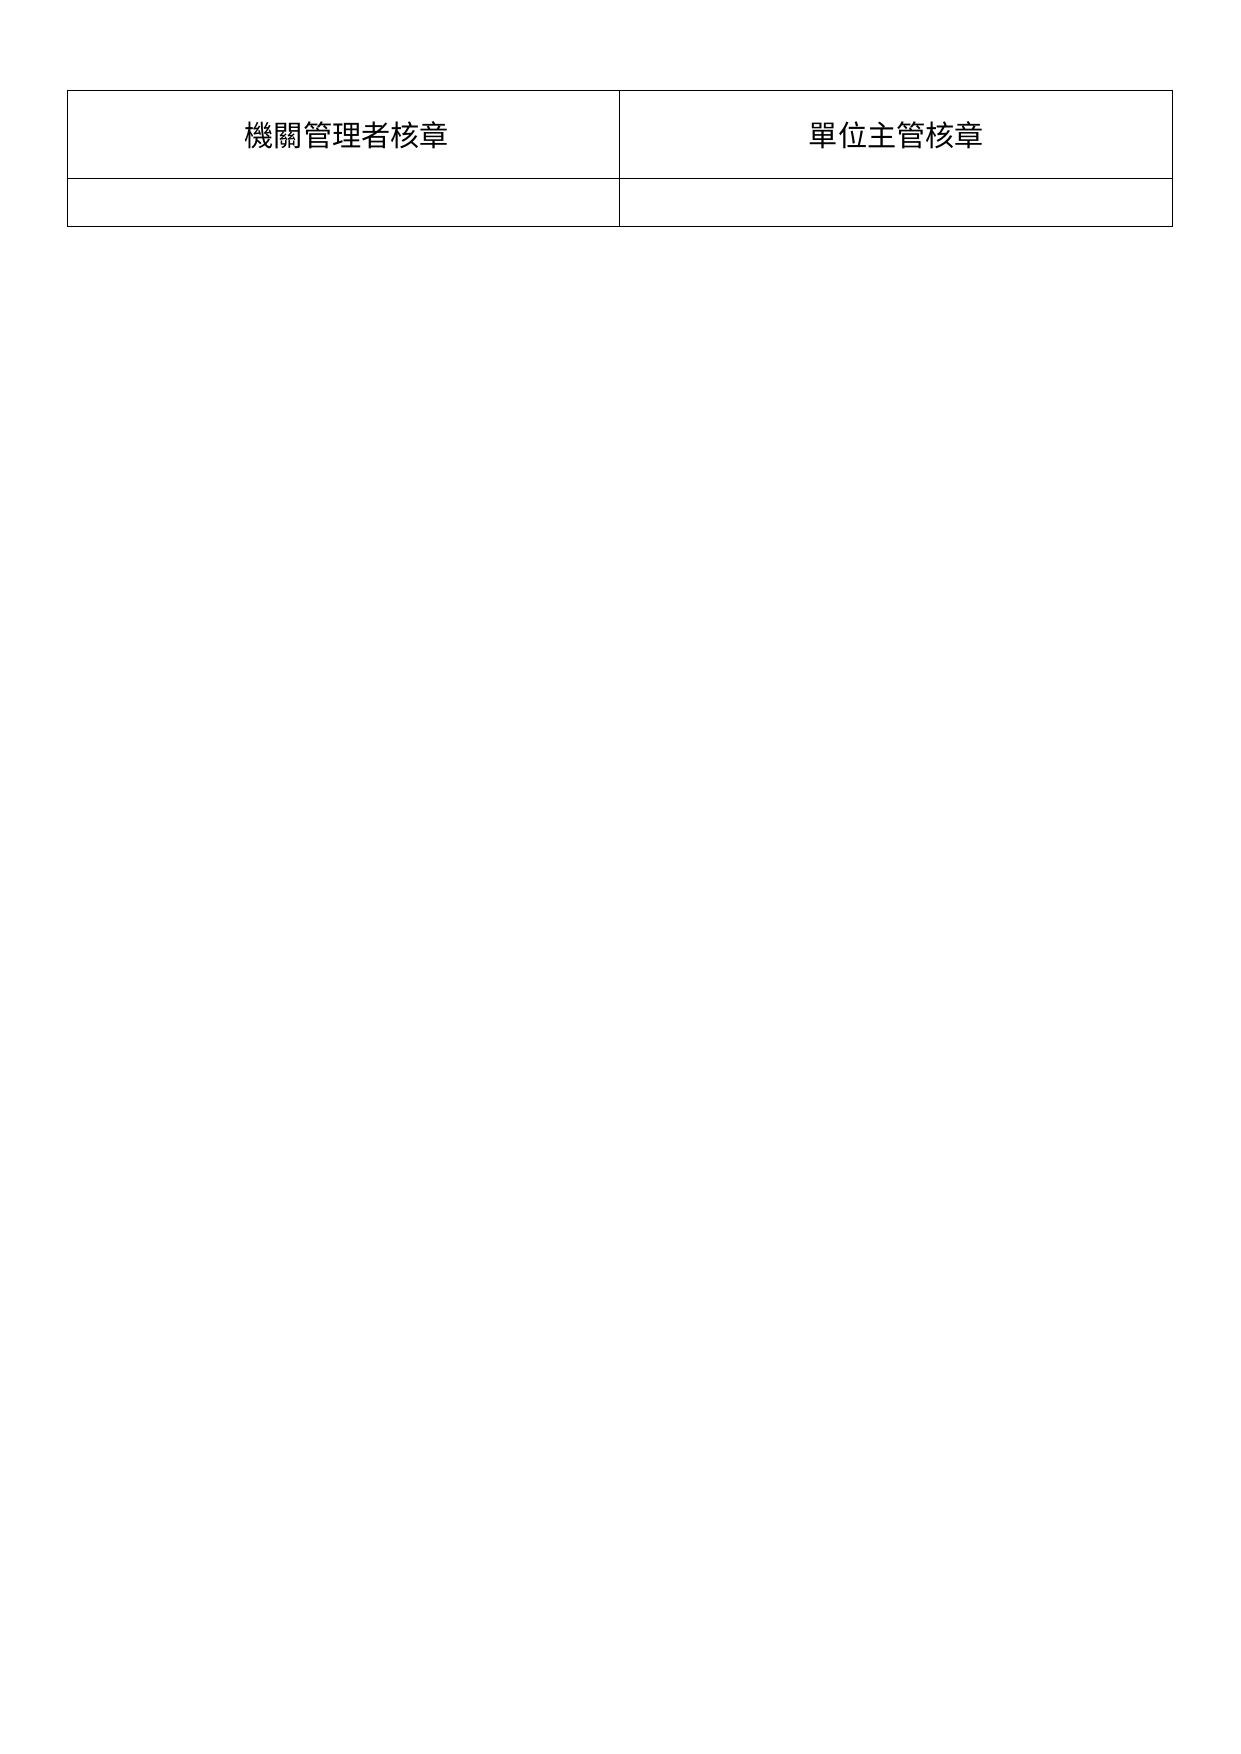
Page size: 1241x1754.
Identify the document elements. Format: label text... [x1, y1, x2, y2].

table_header 單位主管核章 [620, 91, 1172, 177]
table_header 機關管理者核章 [68, 91, 619, 177]
table_cell [68, 179, 619, 226]
table_cell [620, 179, 1172, 226]
